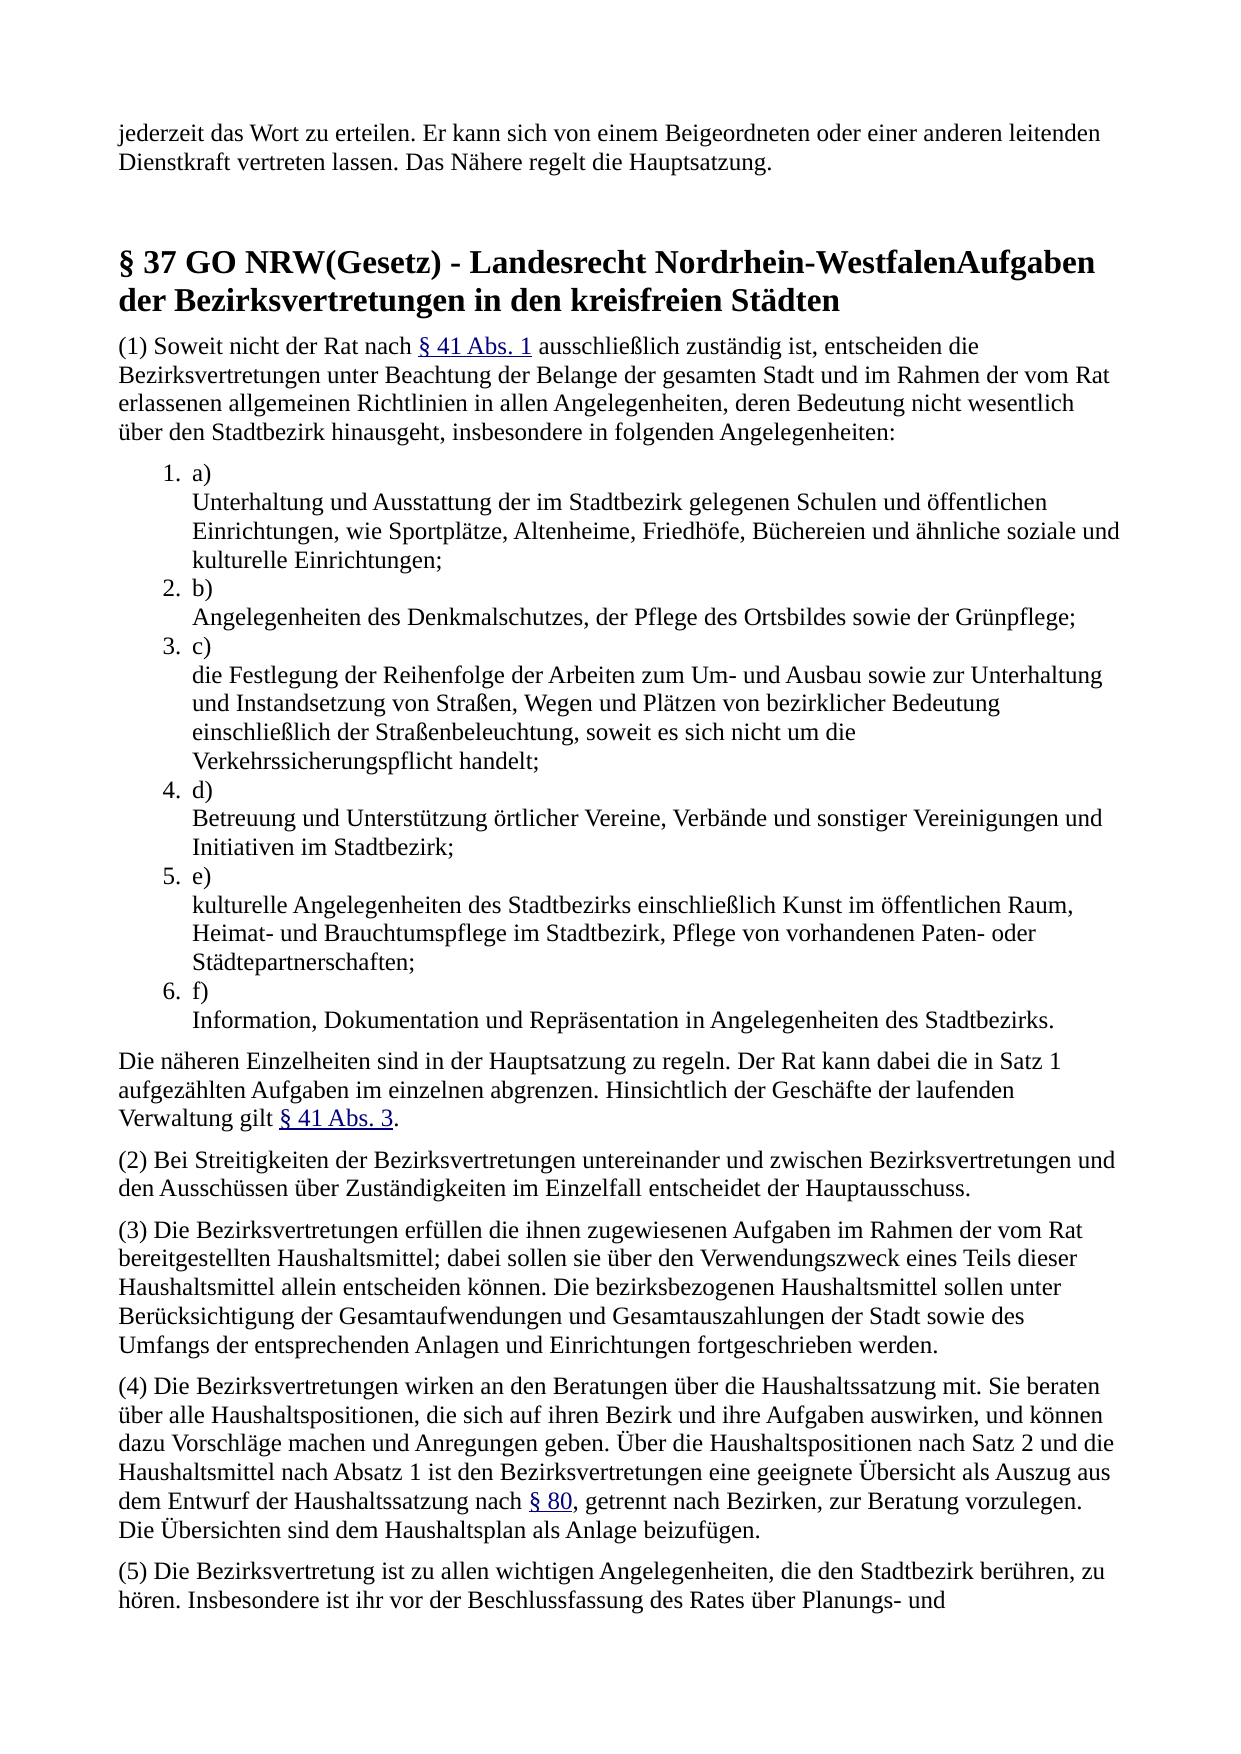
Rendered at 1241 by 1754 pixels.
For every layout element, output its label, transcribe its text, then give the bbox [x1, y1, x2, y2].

list c) [162, 631, 1122, 660]
list Information, Dokumentation und Repräsentation in Angelegenheiten des Stadtbezirks. [162, 1005, 1122, 1033]
list Angelegenheiten des Denkmalschutzes, der Pflege des Ortsbildes sowie der Grünpflege; [162, 602, 1122, 631]
text (4) Die Bezirksvertretungen wirken an den Beratungen über die Haushaltssatzung mit. Sie beraten über alle Haushaltspositionen, die sich auf ihren Bezirk und ihre Aufgaben auswirken, und können dazu Vorschläge machen und Anregungen geben. Über die Haushaltspositionen nach Satz 2 und die Haushaltsmittel nach Absatz 1 ist den Bezirksvertretungen eine geeignete Übersicht als Auszug aus dem Entwurf der Haushaltssatzung nach § 80, getrennt nach Bezirken, zur Beratung vorzulegen. Die Übersichten sind dem Haushaltsplan als Anlage beizufügen. [118, 1371, 1122, 1543]
text Die näheren Einzelheiten sind in der Hauptsatzung zu regeln. Der Rat kann dabei die in Satz 1 aufgezählten Aufgaben im einzelnen abgrenzen. Hinsichtlich der Geschäfte der laufenden Verwaltung gilt § 41 Abs. 3. [118, 1046, 1122, 1132]
list b) [162, 573, 1122, 602]
text (1) Soweit nicht der Rat nach § 41 Abs. 1 ausschließlich zuständig ist, entscheiden die Bezirksvertretungen unter Beachtung der Belange der gesamten Stadt und im Rahmen der vom Rat erlassenen allgemeinen Richtlinien in allen Angelegenheiten, deren Bedeutung nicht wesentlich über den Stadtbezirk hinausgeht, insbesondere in folgenden Angelegenheiten: [118, 331, 1122, 446]
list e) [162, 861, 1122, 890]
list Betreuung und Unterstützung örtlicher Vereine, Verbände und sonstiger Vereinigungen und Initiativen im Stadtbezirk; [162, 803, 1122, 861]
text (5) Die Bezirksvertretung ist zu allen wichtigen Angelegenheiten, die den Stadtbezirk berühren, zu hören. Insbesondere ist ihr vor der Beschlussfassung des Rates über Planungs- und [118, 1556, 1122, 1613]
list d) [162, 775, 1122, 803]
text (2) Bei Streitigkeiten der Bezirksvertretungen untereinander und zwischen Bezirksvertretungen und den Ausschüssen über Zuständigkeiten im Einzelfall entscheidet der Hauptausschuss. [118, 1145, 1122, 1202]
list Unterhaltung und Ausstattung der im Stadtbezirk gelegenen Schulen und öffentlichen Einrichtungen, wie Sportplätze, Altenheime, Friedhöfe, Büchereien und ähnliche soziale und kulturelle Einrichtungen; [162, 487, 1122, 573]
text (3) Die Bezirksvertretungen erfüllen die ihnen zugewiesenen Aufgaben im Rahmen der vom Rat bereitgestellten Haushaltsmittel; dabei sollen sie über den Verwendungszweck eines Teils dieser Haushaltsmittel allein entscheiden können. Die bezirksbezogenen Haushaltsmittel sollen unter Berücksichtigung der Gesamtaufwendungen und Gesamtauszahlungen der Stadt sowie des Umfangs der entsprechenden Anlagen und Einrichtungen fortgeschrieben werden. [118, 1215, 1122, 1358]
subtitle § 37 GO NRW(Gesetz) - Landesrecht Nordrhein-WestfalenAufgaben der Bezirksvertretungen in den kreisfreien Städten [118, 242, 1122, 318]
list die Festlegung der Reihenfolge der Arbeiten zum Um- und Ausbau sowie zur Unterhaltung und Instandsetzung von Straßen, Wegen und Plätzen von bezirklicher Bedeutung einschließlich der Straßenbeleuchtung, soweit es sich nicht um die Verkehrssicherungspflicht handelt; [162, 660, 1122, 775]
text jederzeit das Wort zu erteilen. Er kann sich von einem Beigeordneten oder einer anderen leitenden Dienstkraft vertreten lassen. Das Nähere regelt die Hauptsatzung. [118, 118, 1122, 176]
list a) [162, 458, 1122, 487]
list f) [162, 976, 1122, 1005]
list kulturelle Angelegenheiten des Stadtbezirks einschließlich Kunst im öffentlichen Raum, Heimat- und Brauchtumspflege im Stadtbezirk, Pflege von vorhandenen Paten- oder Städtepartnerschaften; [162, 890, 1122, 976]
